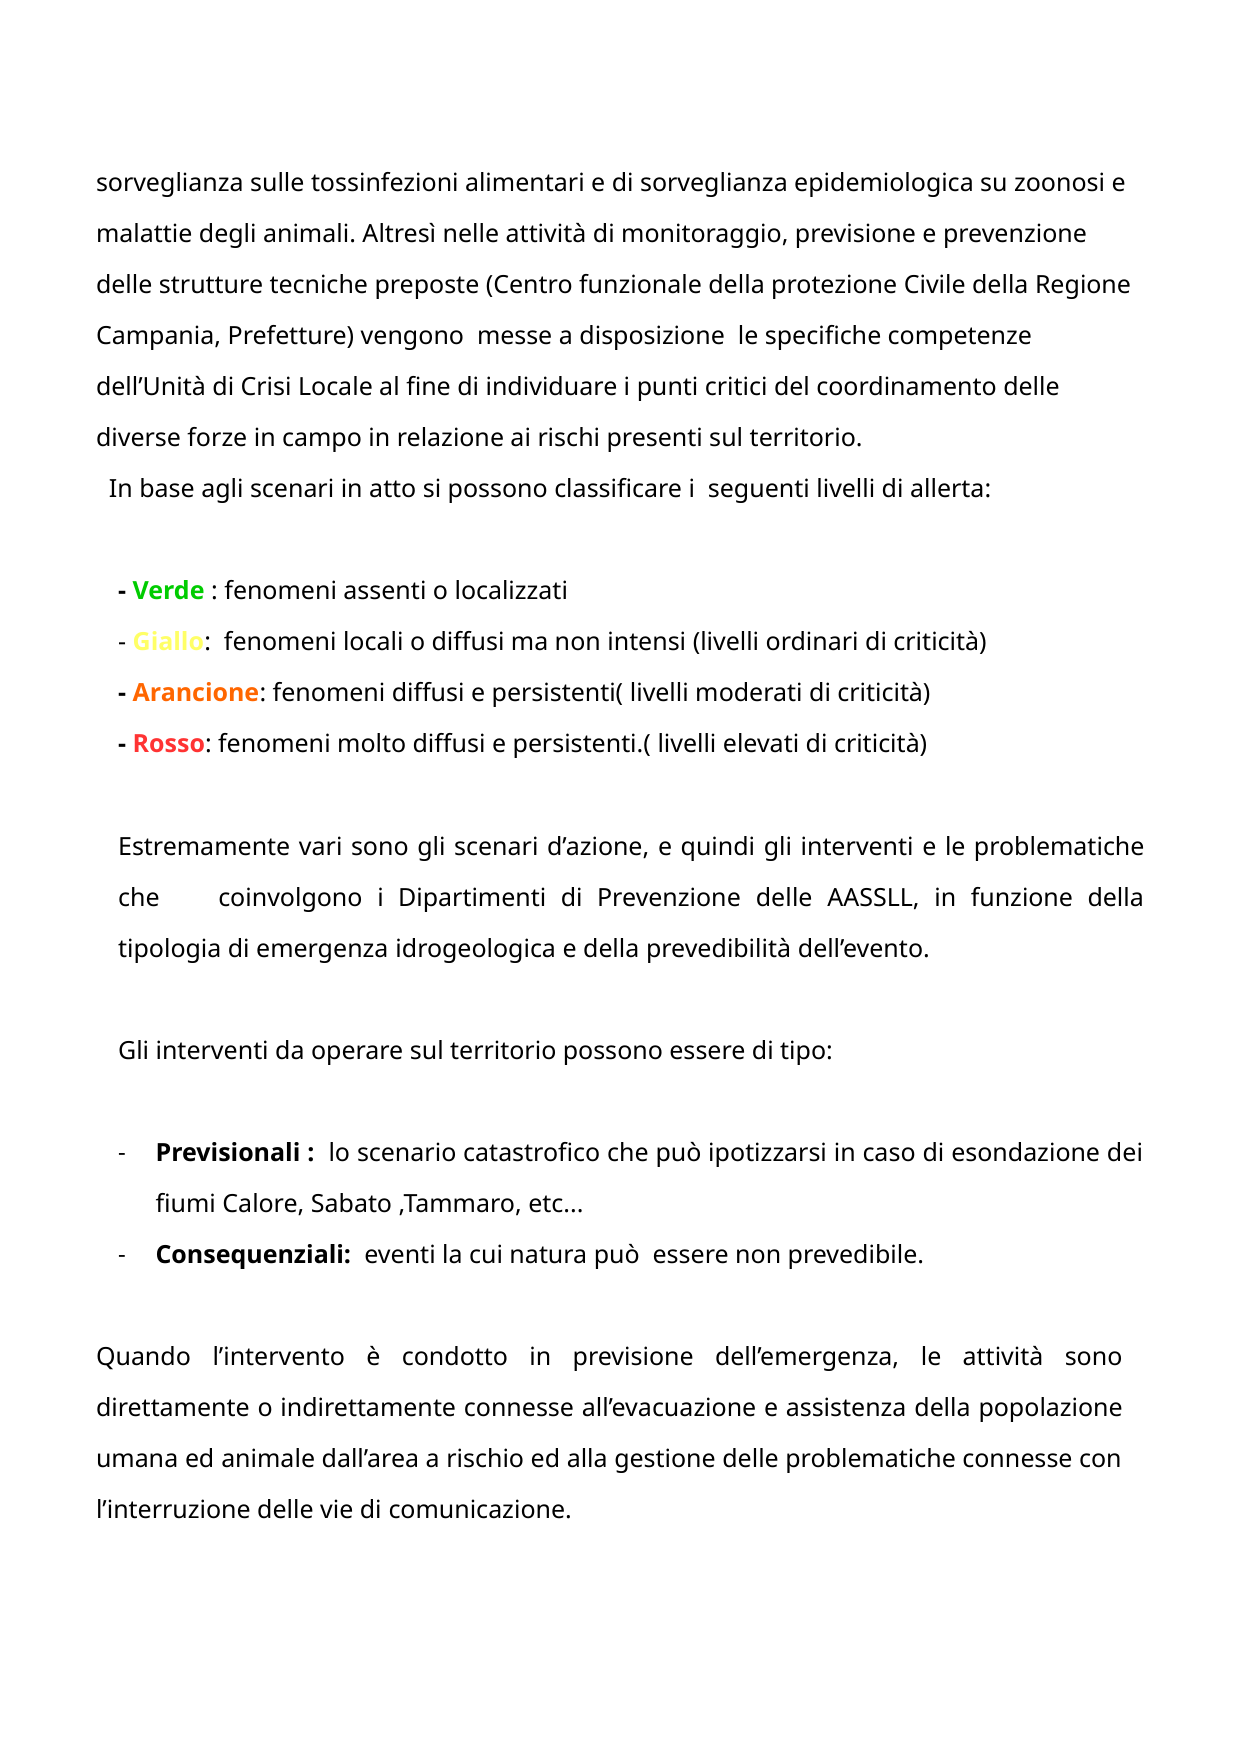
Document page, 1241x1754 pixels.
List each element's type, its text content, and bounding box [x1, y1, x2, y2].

text sorveglianza sulle tossinfezioni alimentari e di sorveglianza epidemiologica su zoonosi e malattie degli animali. Altresì nelle attività di monitoraggio, previsione e prevenzione delle strutture tecniche preposte (Centro funzionale della protezione Civile della Regione Campania, Prefetture) vengono messe a disposizione le specifiche competenze dell’Unità di Crisi Locale al fine di individuare i punti critici del coordinamento delle diverse forze in campo in relazione ai rischi presenti sul territorio. [96, 164, 1144, 454]
text - Arancione: fenomeni diffusi e persistenti( livelli moderati di criticità) [118, 675, 1144, 709]
text Quando l’intervento è condotto in previsione dell’emergenza, le attività sono direttamente o indirettamente connesse all’evacuazione e assistenza della popolazione umana ed animale dall’area a rischio ed alla gestione delle problematiche connesse con l’interruzione delle vie di comunicazione. [96, 1339, 1123, 1526]
text Estremamente vari sono gli scenari d’azione, e quindi gli interventi e le problematiche che coinvolgono i Dipartimenti di Prevenzione delle AASSLL, in funzione della tipologia di emergenza idrogeologica e della prevedibilità dell’evento. [118, 828, 1144, 964]
text In base agli scenari in atto si possono classificare i seguenti livelli di allerta: [96, 471, 1144, 505]
list Consequenziali: eventi la cui natura può essere non prevedibile. [118, 1236, 1144, 1271]
text Gli interventi da operare sul territorio possono essere di tipo: [118, 1032, 1144, 1066]
text - Giallo: fenomeni locali o diffusi ma non intensi (livelli ordinari di criticità) [118, 624, 1144, 658]
text - Rosso: fenomeni molto diffusi e persistenti.( livelli elevati di criticità) [118, 726, 1144, 760]
text - Verde : fenomeni assenti o localizzati [118, 573, 1144, 607]
list Previsionali : lo scenario catastrofico che può ipotizzarsi in caso di esondazione dei fiumi Calore, Sabato ,Tammaro, etc... [118, 1134, 1144, 1219]
